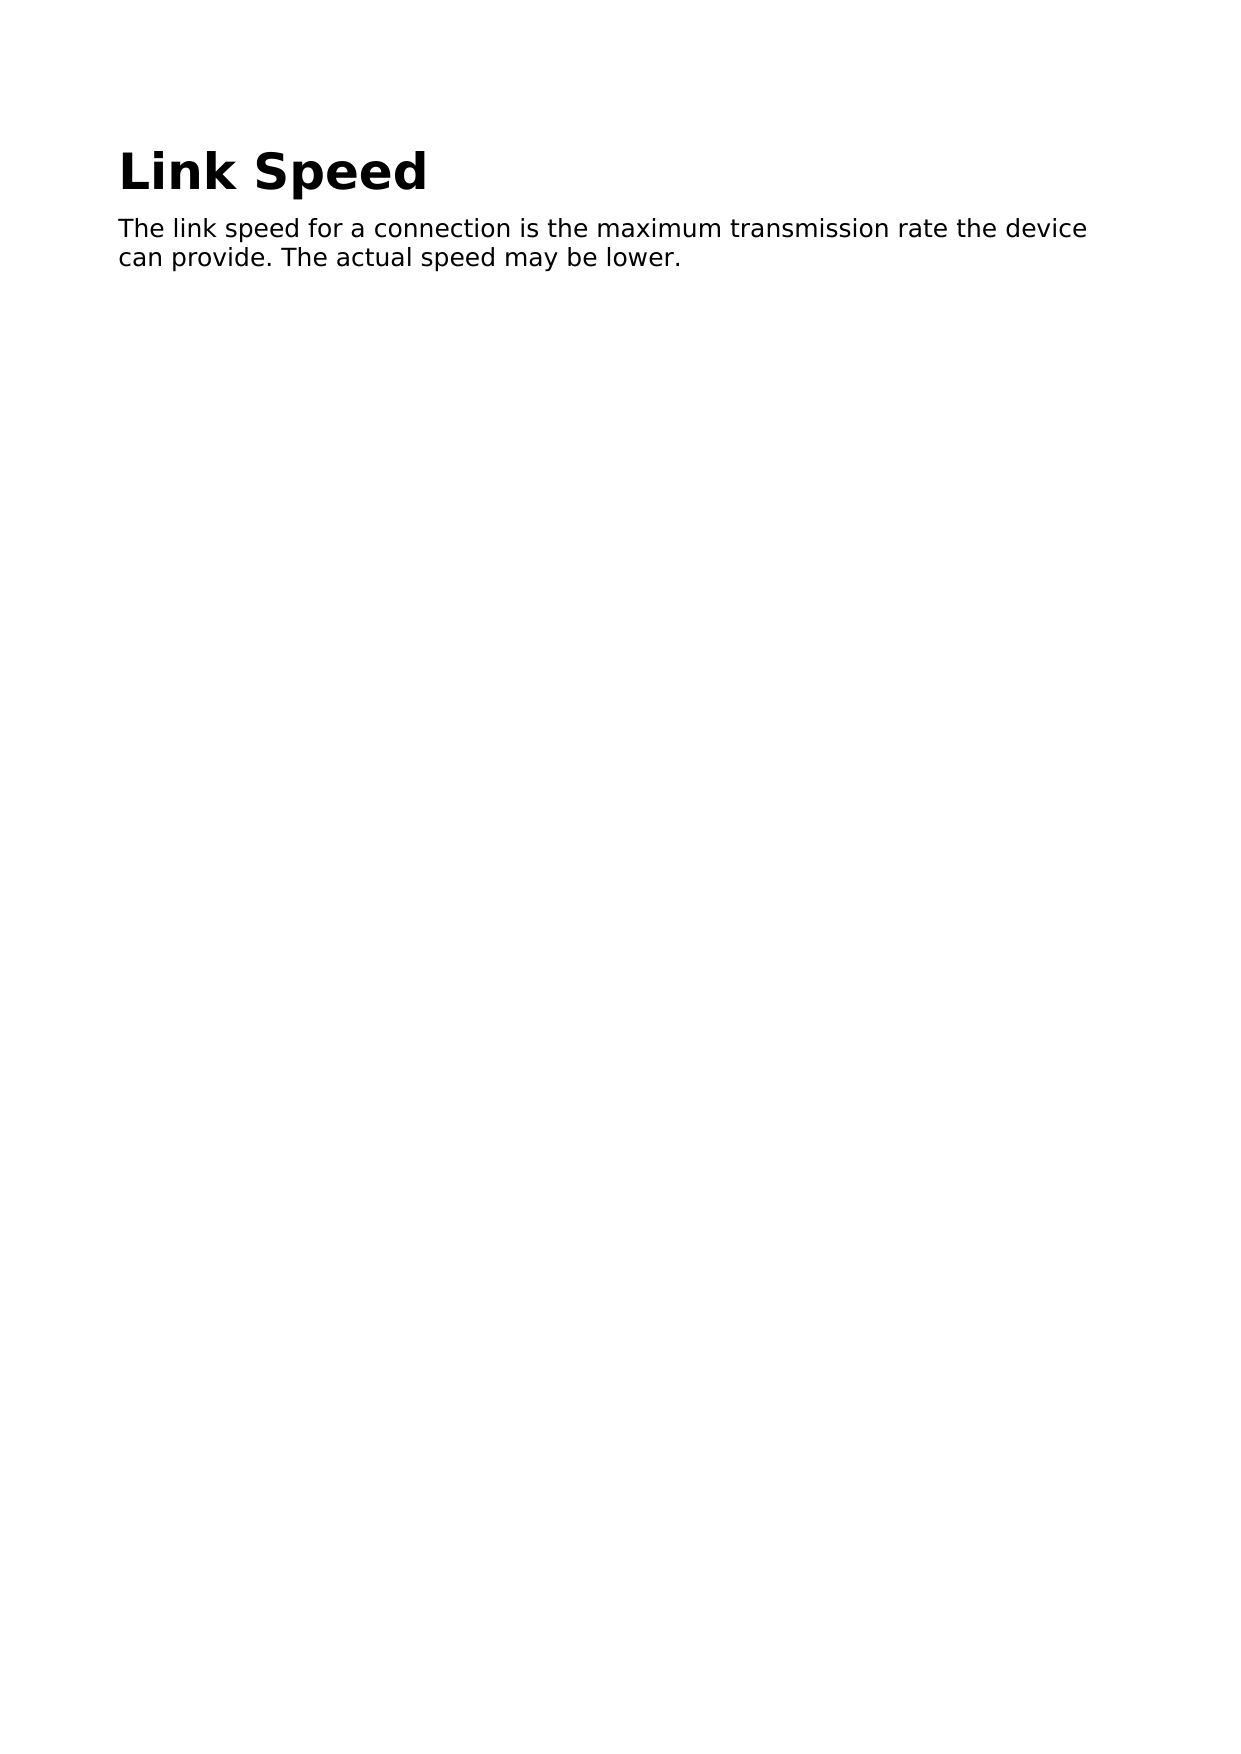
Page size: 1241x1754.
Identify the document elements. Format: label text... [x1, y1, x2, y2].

subtitle Link Speed [118, 143, 1122, 201]
text The link speed for a connection is the maximum transmission rate the device can provide. The actual speed may be lower. [118, 214, 1122, 272]
